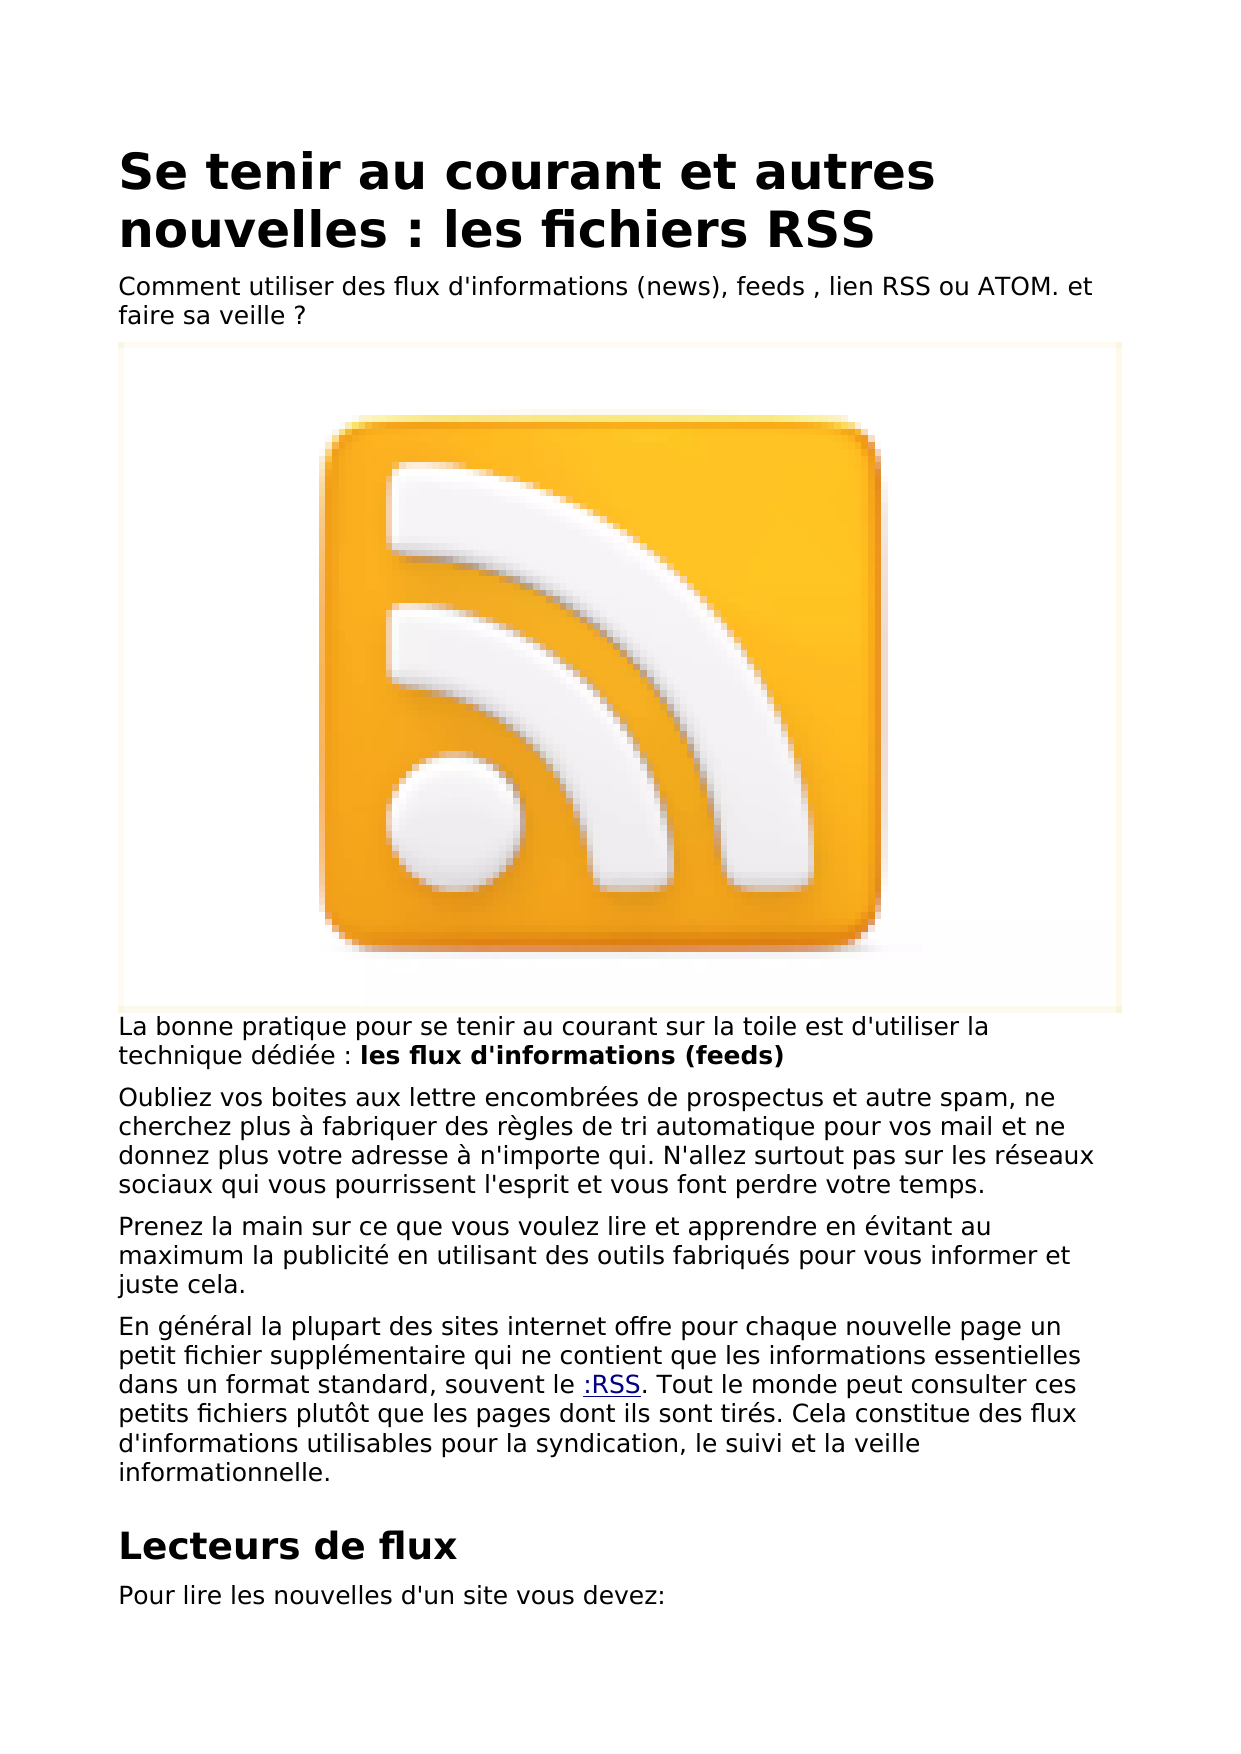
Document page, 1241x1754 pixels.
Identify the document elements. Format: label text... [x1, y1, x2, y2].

text En général la plupart des sites internet offre pour chaque nouvelle page un petit fichier supplémentaire qui ne contient que les informations essentielles dans un format standard, souvent le :RSS. Tout le monde peut consulter ces petits fichiers plutôt que les pages dont ils sont tirés. Cela constitue des flux d'informations utilisables pour la syndication, le suivi et la veille informationnelle. [118, 1312, 1122, 1487]
text La bonne pratique pour se tenir au courant sur la toile est d'utiliser la technique dédiée : les flux d'informations (feeds) [118, 1013, 1122, 1071]
text Oubliez vos boites aux lettre encombrées de prospectus et autre spam, ne cherchez plus à fabriquer des règles de tri automatique pour vos mail et ne donnez plus votre adresse à n'importe qui. N'allez surtout pas sur les réseaux sociaux qui vous pourrissent l'esprit et vous font perdre votre temps. [118, 1083, 1122, 1200]
text Prenez la main sur ce que vous voulez lire et apprendre en évitant au maximum la publicité en utilisant des outils fabriqués pour vous informer et juste cela. [118, 1212, 1122, 1300]
subtitle Se tenir au courant et autres nouvelles : les fichiers RSS [118, 143, 1122, 259]
text Comment utiliser des flux d'informations (news), feeds , lien RSS ou ATOM. et faire sa veille ? [118, 272, 1122, 330]
subtitle Lecteurs de flux [118, 1525, 1122, 1568]
picture [118, 342, 1123, 1013]
text Pour lire les nouvelles d'un site vous devez: [118, 1581, 1122, 1610]
